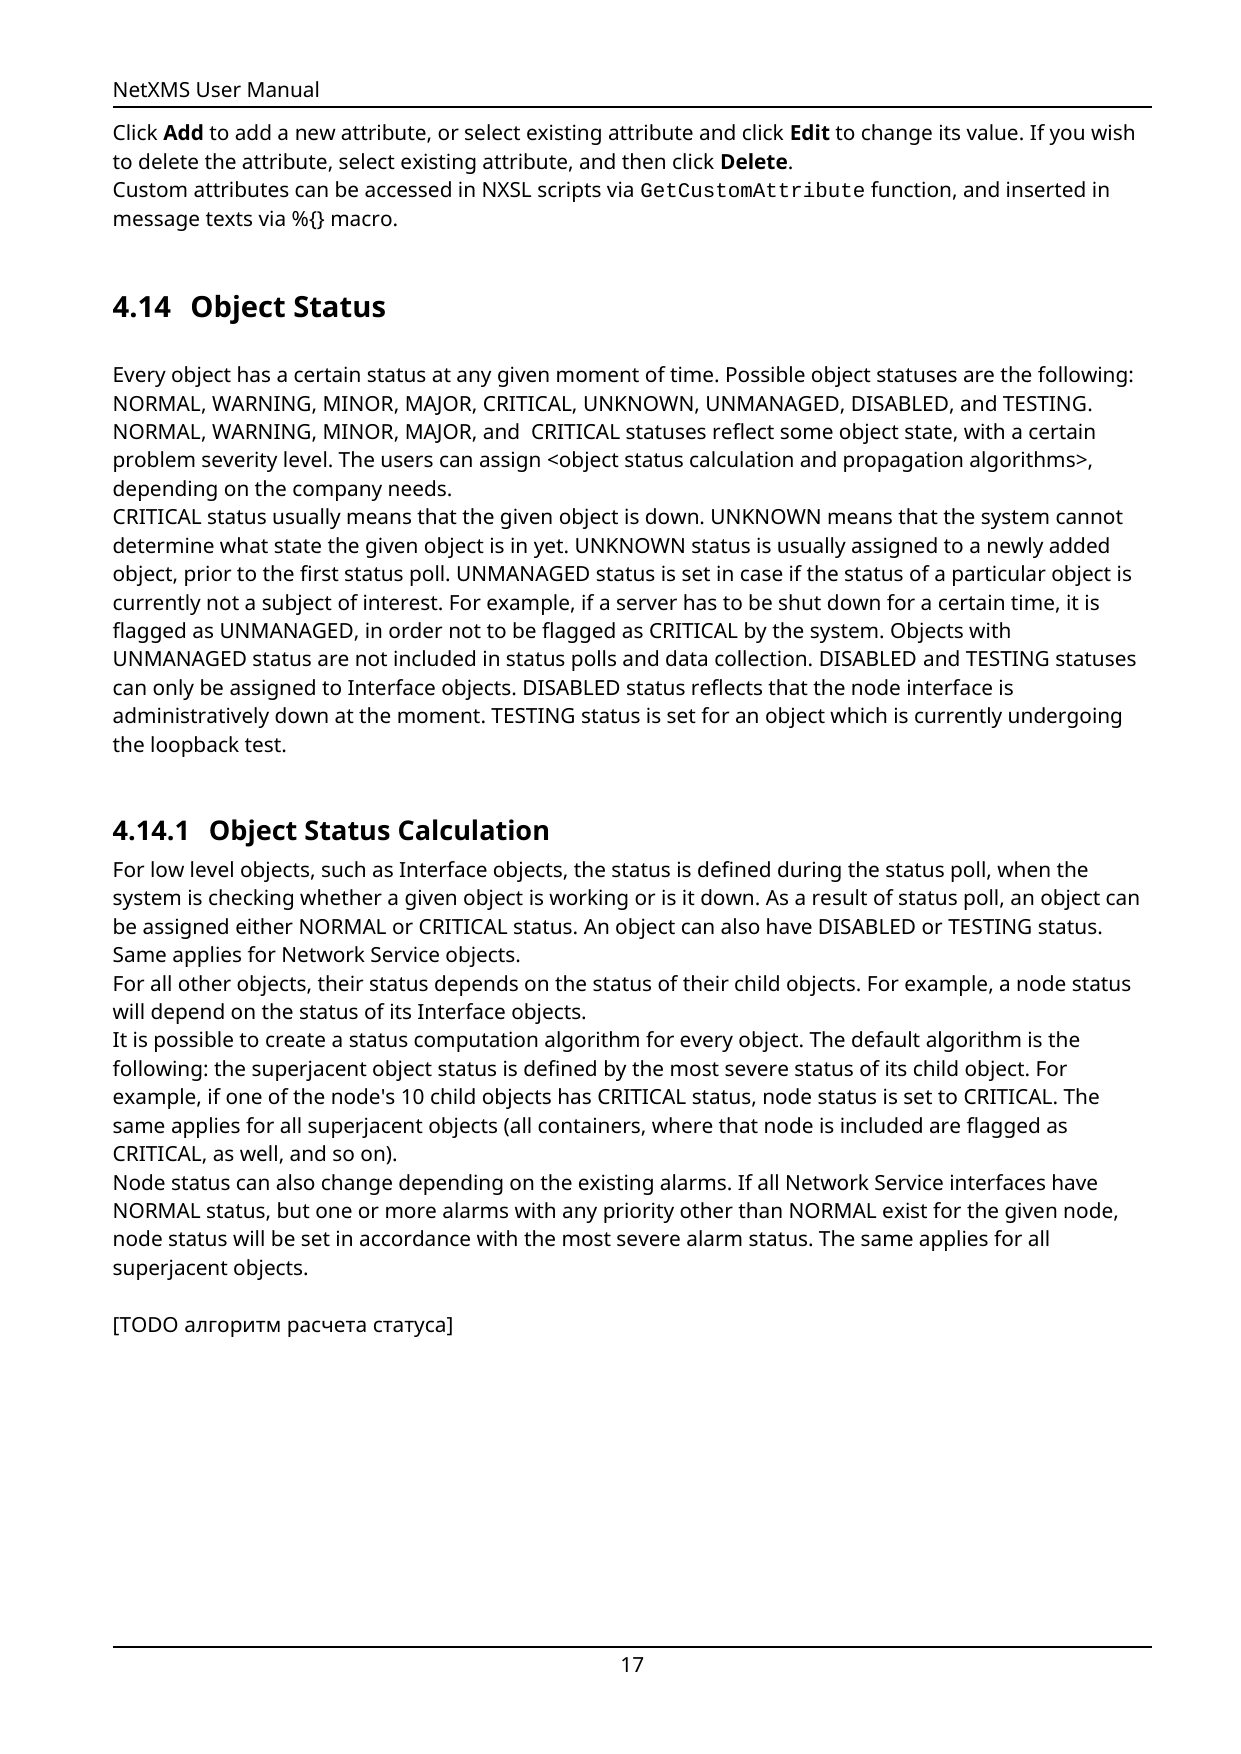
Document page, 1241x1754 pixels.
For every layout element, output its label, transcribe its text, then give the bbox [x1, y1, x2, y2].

subtitle Object Status Calculation [112, 812, 1152, 849]
subtitle Object Status [112, 286, 1152, 326]
text Node status can also change depending on the existing alarms. If all Network Service interfaces have NORMAL status, but one or more alarms with any priority other than NORMAL exist for the given node, node status will be set in accordance with the most severe alarm status. The same applies for all superjacent objects. [112, 1168, 1152, 1281]
text Click Add to add a new attribute, or select existing attribute and click Edit to change its value. If you wish to delete the attribute, select existing attribute, and then click Delete. [112, 118, 1152, 175]
text Every object has a certain status at any given moment of time. Possible object statuses are the following: NORMAL, WARNING, MINOR, MAJOR, CRITICAL, UNKNOWN, UNMANAGED, DISABLED, and TESTING. NORMAL, WARNING, MINOR, MAJOR, and CRITICAL statuses reflect some object state, with a certain problem severity level. The users can assign <object status calculation and propagation algorithms>, depending on the company needs. [112, 360, 1152, 502]
text CRITICAL status usually means that the given object is down. UNKNOWN means that the system cannot determine what state the given object is in yet. UNKNOWN status is usually assigned to a newly added object, prior to the first status poll. UNMANAGED status is set in case if the status of a particular object is currently not a subject of interest. For example, if a server has to be shut down for a certain time, it is flagged as UNMANAGED, in order not to be flagged as CRITICAL by the system. Objects with UNMANAGED status are not included in status polls and data collection. DISABLED and TESTING statuses can only be assigned to Interface objects. DISABLED status reflects that the node interface is administratively down at the moment. TESTING status is set for an object which is currently undergoing the loopback test. [112, 502, 1152, 758]
text Custom attributes can be accessed in NXSL scripts via GetCustomAttribute function, and inserted in message texts via %{} macro. [112, 175, 1152, 232]
text For all other objects, their status depends on the status of their child objects. For example, a node status will depend on the status of its Interface objects. [112, 969, 1152, 1026]
text [TODO алгоритм расчета статуса] [112, 1310, 1152, 1338]
text For low level objects, such as Interface objects, the status is defined during the status poll, when the system is checking whether a given object is working or is it down. As a result of status poll, an object can be assigned either NORMAL or CRITICAL status. An object can also have DISABLED or TESTING status. Same applies for Network Service objects. [112, 855, 1152, 969]
text It is possible to create a status computation algorithm for every object. The default algorithm is the following: the superjacent object status is defined by the most severe status of its child object. For example, if one of the node's 10 child objects has CRITICAL status, node status is set to CRITICAL. The same applies for all superjacent objects (all containers, where that node is included are flagged as CRITICAL, as well, and so on). [112, 1026, 1152, 1168]
